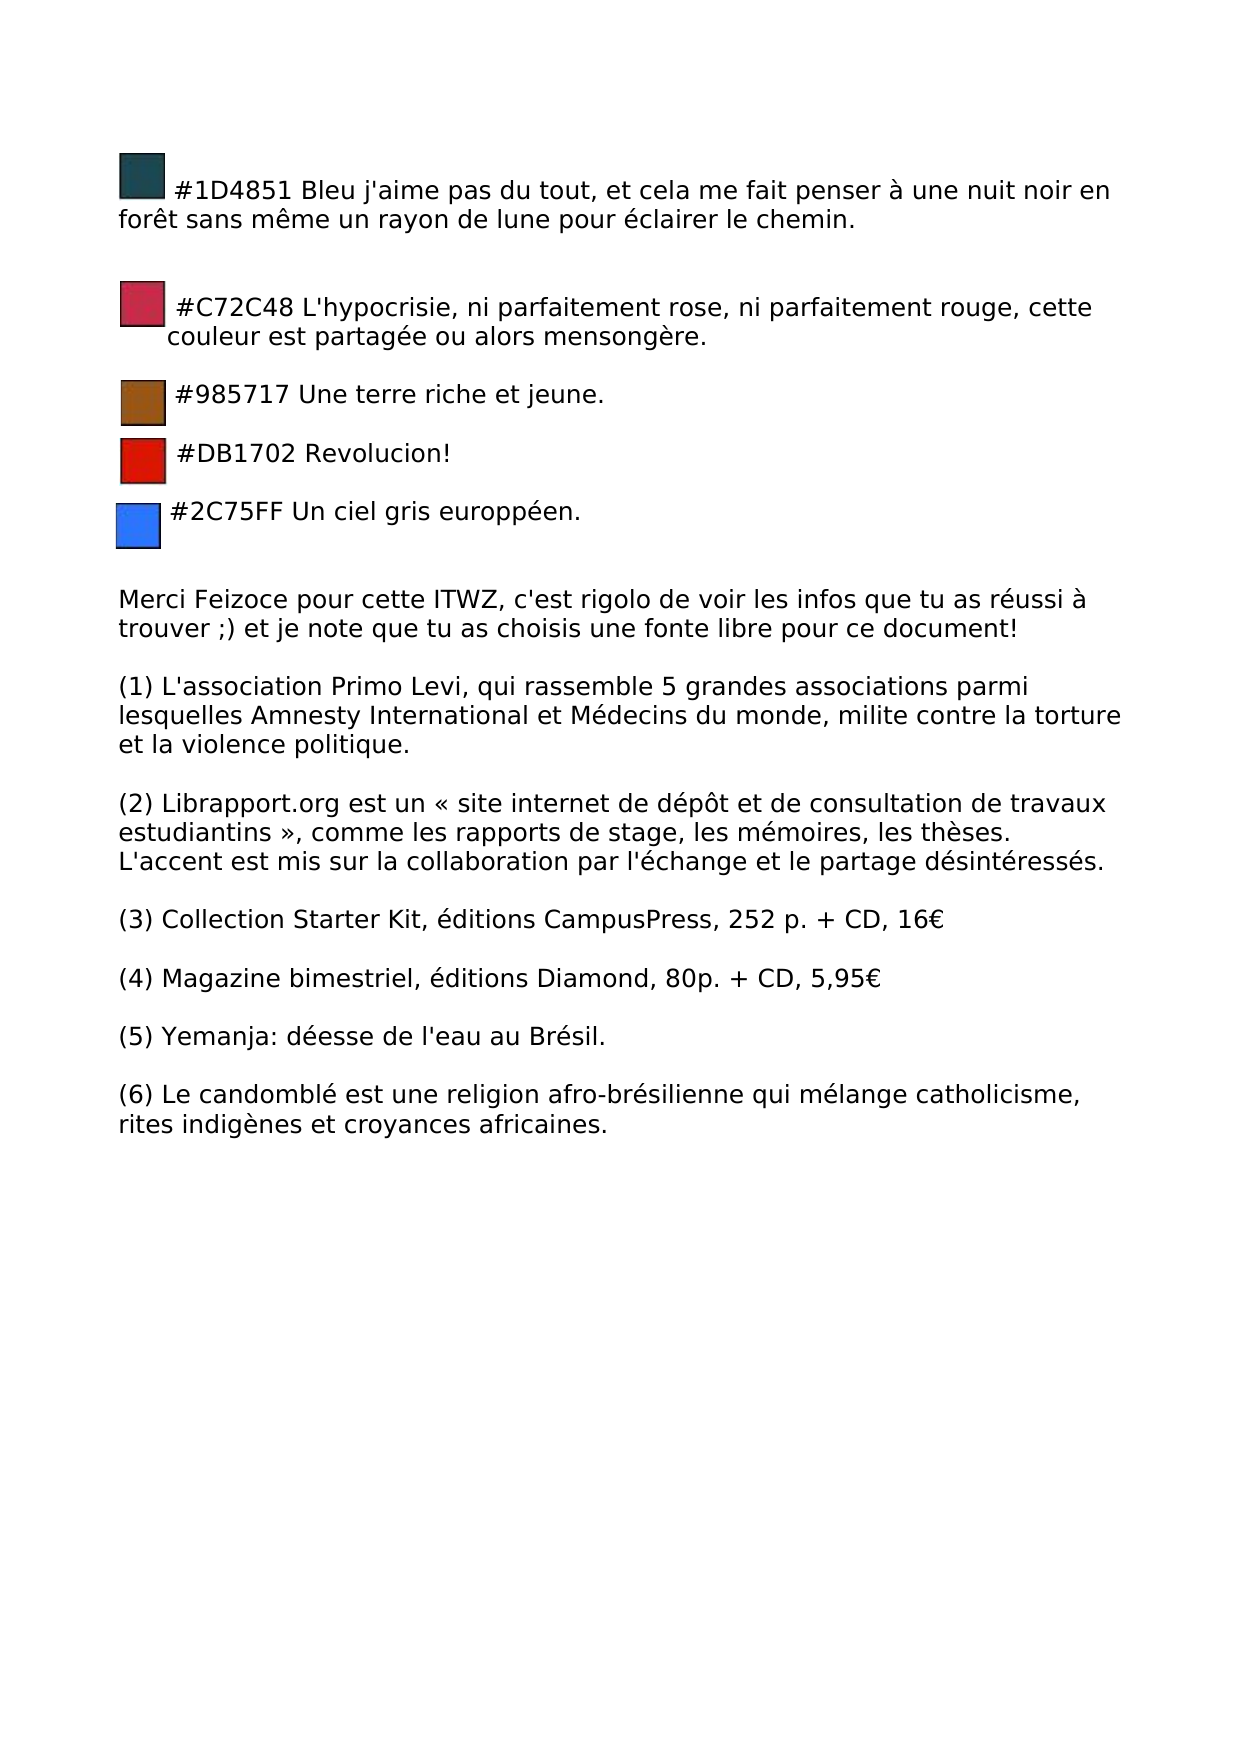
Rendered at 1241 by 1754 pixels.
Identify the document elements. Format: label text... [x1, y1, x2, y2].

text (1) L'association Primo Levi, qui rassemble 5 grandes associations parmi lesquelles Amnesty International et Médecins du monde, milite contre la torture et la violence politique. [118, 672, 1122, 760]
picture [120, 380, 166, 426]
text (5) Yemanja: déesse de l'eau au Brésil. [118, 1022, 1122, 1051]
text #C72C48 L'hypocrisie, ni parfaitement rose, ni parfaitement rouge, cette couleur est partagée ou alors mensongère. [118, 293, 1122, 351]
text (2) Librapport.org est un « site internet de dépôt et de consultation de travaux estudiantins », comme les rapports de stage, les mémoires, les thèses. L'accent est mis sur la collaboration par l'échange et le partage désintéressés. [118, 789, 1122, 876]
picture [115, 503, 161, 549]
text #2C75FF Un ciel gris europpéen. [118, 497, 1122, 526]
text (4) Magazine bimestriel, éditions Diamond, 80p. + CD, 5,95€ [118, 964, 1122, 993]
picture [119, 438, 168, 486]
picture [120, 281, 167, 327]
text #DB1702 Revolucion! [168, 439, 1122, 468]
text (3) Collection Starter Kit, éditions CampusPress, 252 p. + CD, 16€ [118, 906, 1122, 935]
text #985717 Une terre riche et jeune. [166, 381, 1122, 410]
picture [118, 153, 165, 201]
text Merci Feizoce pour cette ITWZ, c'est rigolo de voir les infos que tu as réussi à trouver ;) et je note que tu as choisis une fonte libre pour ce document! [118, 585, 1122, 643]
text #1D4851 Bleu j'aime pas du tout, et cela me fait penser à une nuit noir en forêt sans même un rayon de lune pour éclairer le chemin. [118, 176, 1122, 235]
text (6) Le candomblé est une religion afro-brésilienne qui mélange catholicisme, rites indigènes et croyances africaines. [118, 1081, 1122, 1139]
